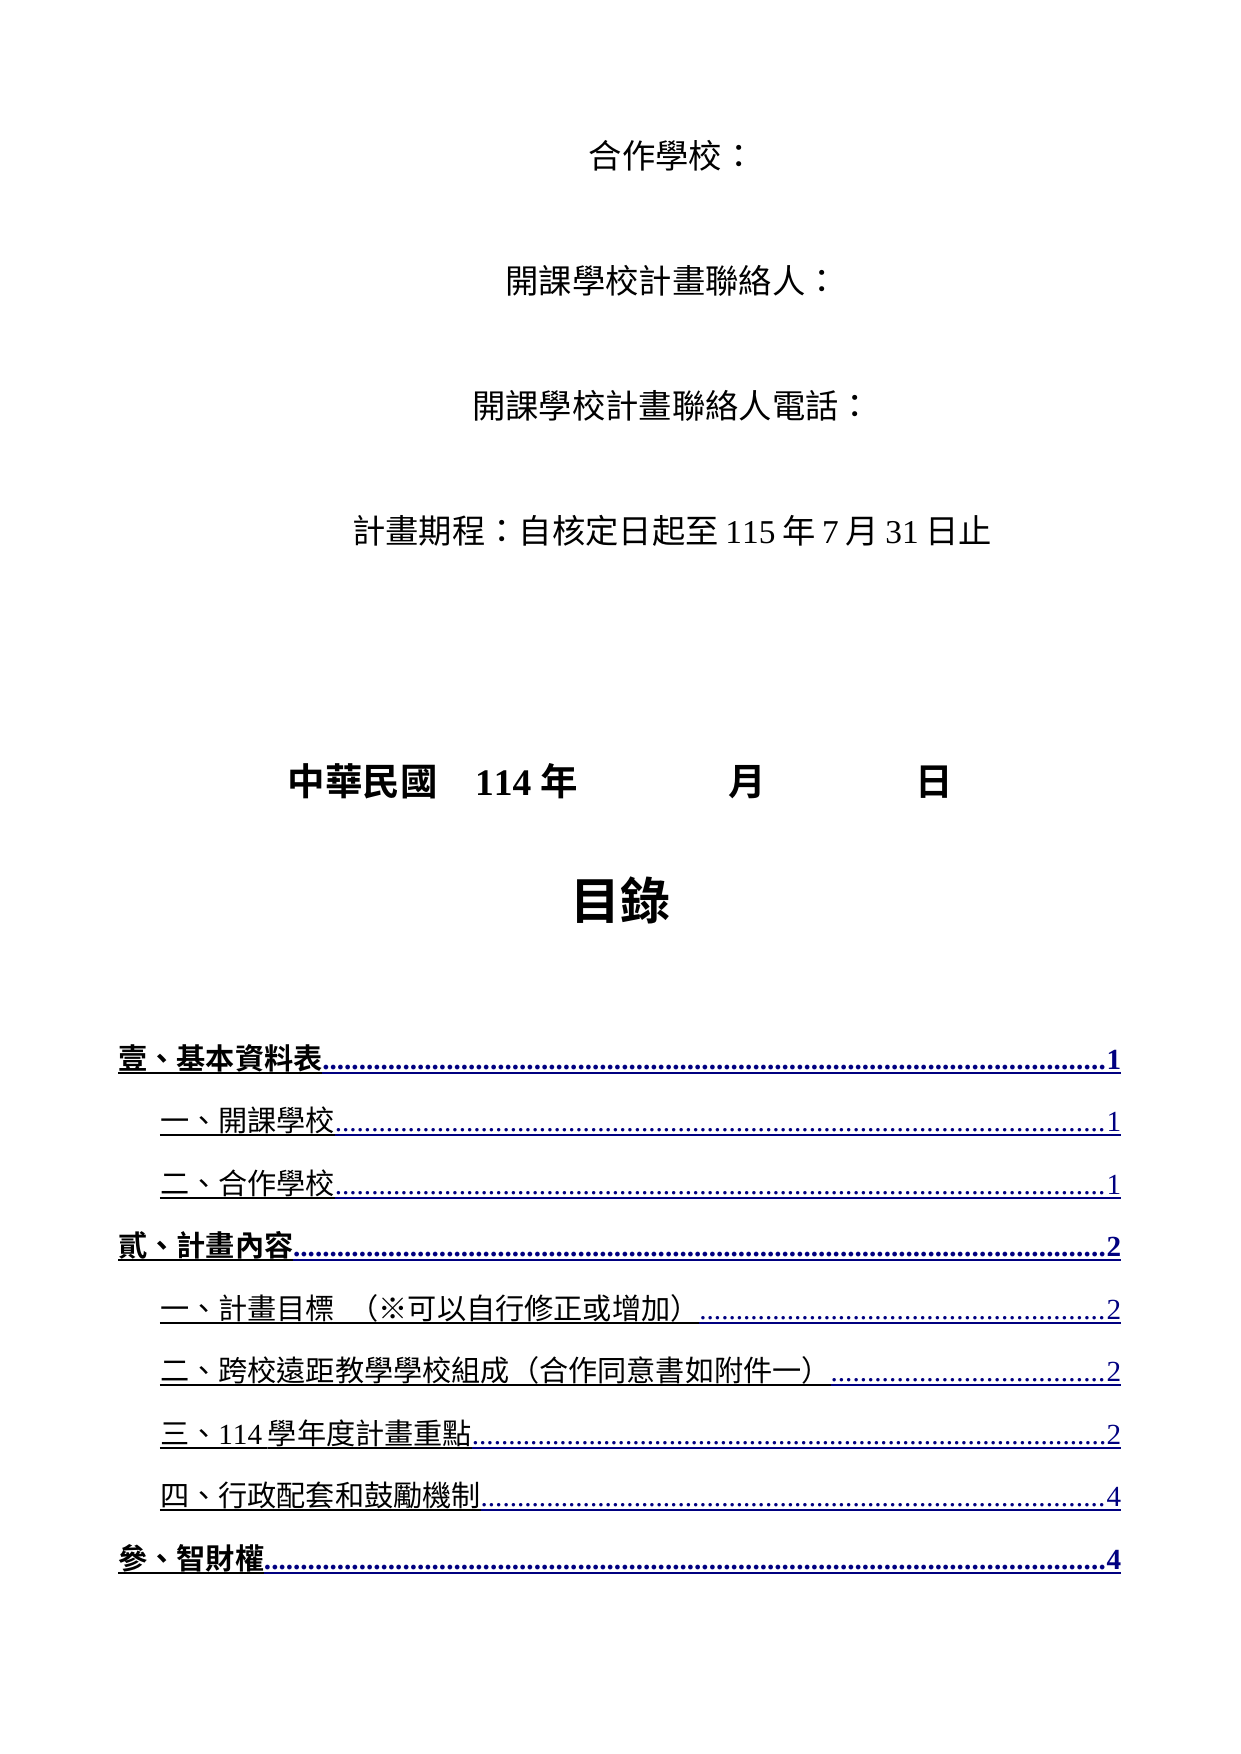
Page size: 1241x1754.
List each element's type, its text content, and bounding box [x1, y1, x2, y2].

text 一、開課學校 1 [160, 1077, 1122, 1140]
text 貳、計畫內容 2 [118, 1202, 1122, 1265]
text 目錄 [118, 825, 1122, 950]
text 一、計畫目標 （※可以自行修正或增加） 2 [160, 1265, 1122, 1327]
text 計畫期程：自核定日起至115年7月31日止 [222, 487, 1122, 550]
text 開課學校計畫聯絡人： [222, 237, 1122, 300]
text 二、跨校遠距教學學校組成（合作同意書如附件一） 2 [160, 1327, 1122, 1390]
text 開課學校計畫聯絡人電話： [222, 362, 1122, 425]
text 中華民國 114 年 月 日 [118, 737, 1122, 800]
text 四、行政配套和鼓勵機制 4 [160, 1452, 1122, 1515]
text 二、合作學校 1 [160, 1140, 1122, 1202]
text 合作學校： [222, 112, 1122, 175]
text 壹、基本資料表 1 [118, 1015, 1122, 1077]
text 三、114學年度計畫重點 2 [160, 1390, 1122, 1452]
text 參、智財權 4 [118, 1515, 1122, 1577]
